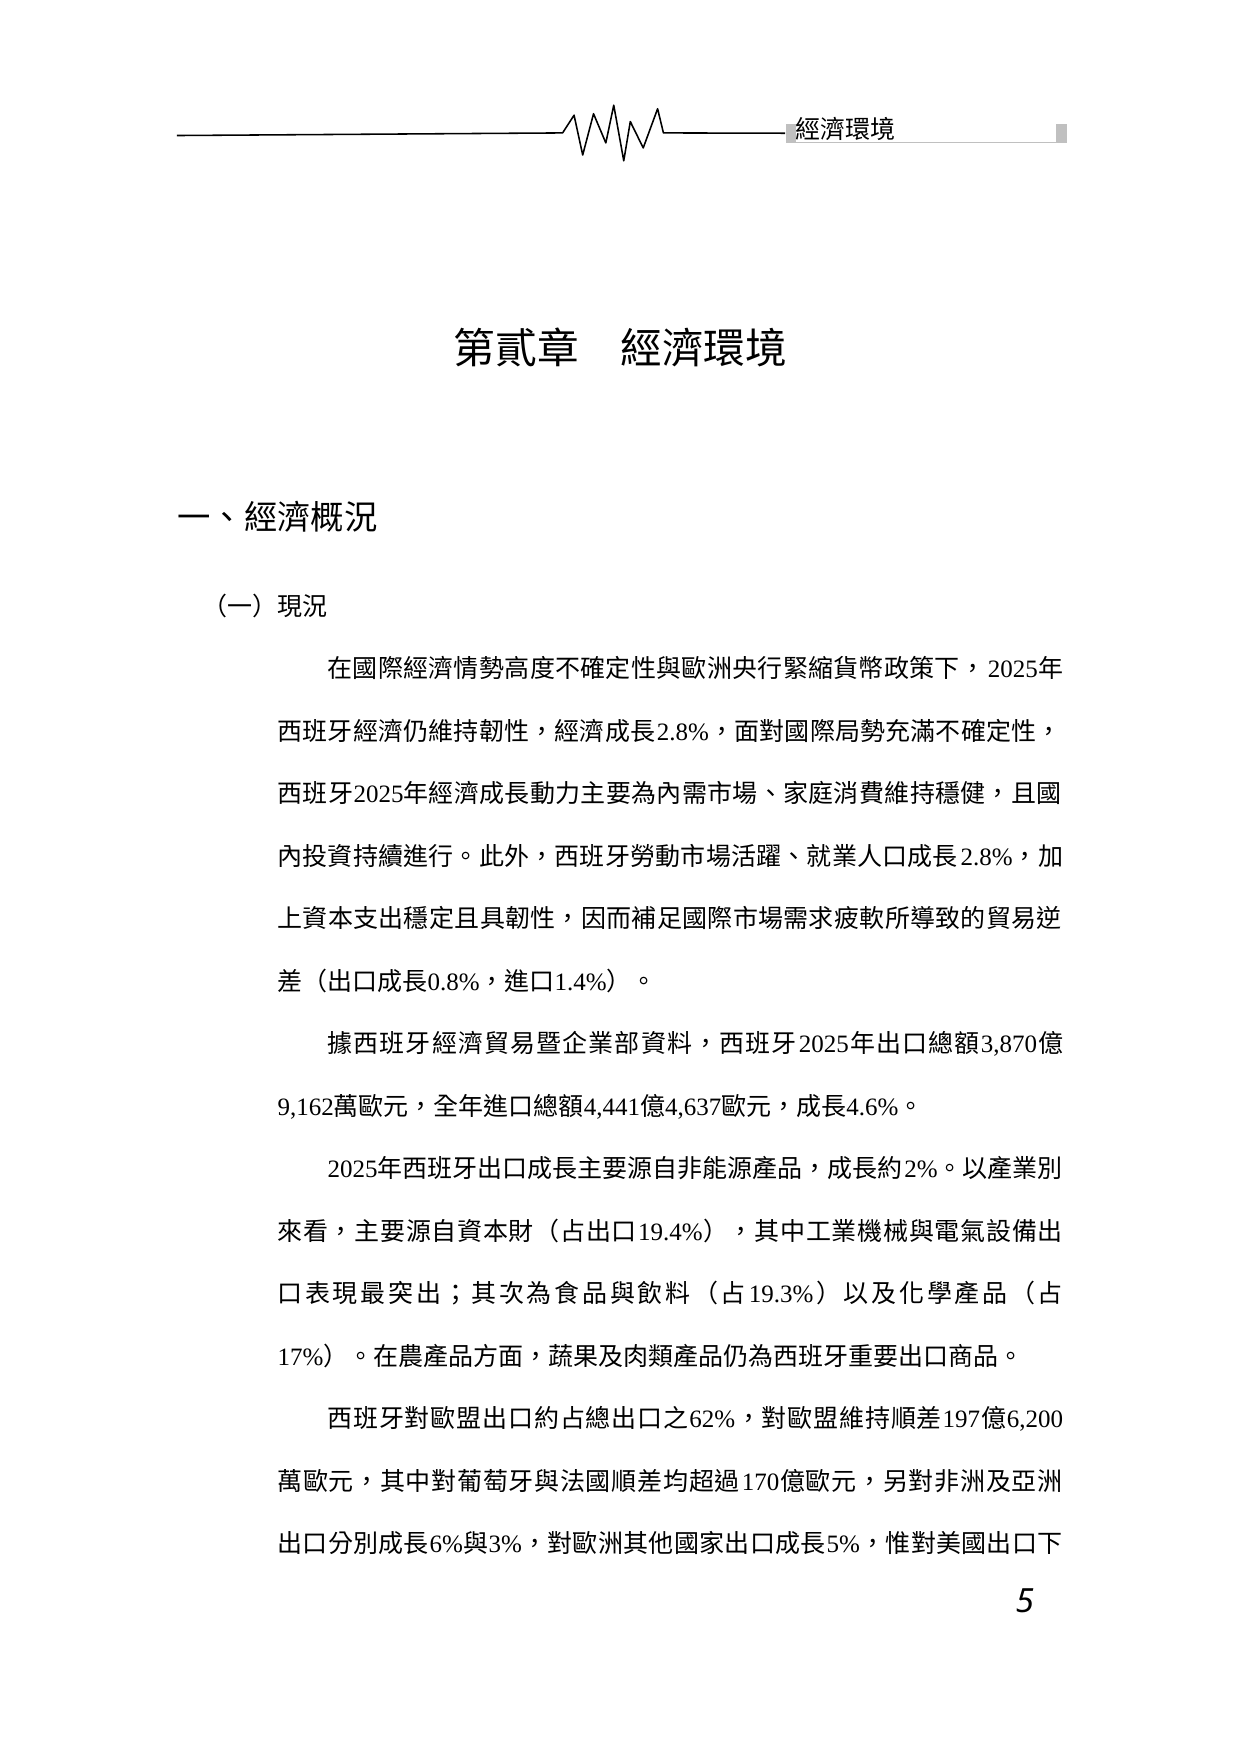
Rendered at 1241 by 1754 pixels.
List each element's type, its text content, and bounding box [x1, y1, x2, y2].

text 2025年西班牙出口成長主要源自非能源產品，成長約2%。以產業別來看，主要源自資本財（占出口19.4%），其中工業機械與電氣設備出口表現最突出；其次為食品與飲料（占19.3%）以及化學產品（占17%）。在農產品方面，蔬果及肉類產品仍為西班牙重要出口商品。 [277, 1125, 1063, 1375]
text 在國際經濟情勢高度不確定性與歐洲央行緊縮貨幣政策下，2025年西班牙經濟仍維持韌性，經濟成長2.8%，面對國際局勢充滿不確定性，西班牙2025年經濟成長動力主要為內需市場、家庭消費維持穩健，且國內投資持續進行。此外，西班牙勞動市場活躍、就業人口成長2.8%，加上資本支出穩定且具韌性，因而補足國際市場需求疲軟所導致的貿易逆差（出口成長0.8%，進口1.4%）。 [277, 625, 1063, 1000]
text 據西班牙經濟貿易暨企業部資料，西班牙2025年出口總額3,870億9,162萬歐元，全年進口總額4,441億4,637歐元，成長4.6%。 [277, 1000, 1063, 1125]
text 西班牙對歐盟出口約占總出口之62%，對歐盟維持順差197億6,200萬歐元，其中對葡萄牙與法國順差均超過170億歐元，另對非洲及亞洲出口分別成長6%與3%，對歐洲其他國家出口成長5%，惟對美國出口下 [277, 1375, 1063, 1563]
text 第貳章 經濟環境 [177, 304, 1063, 366]
text （一）現況 [202, 563, 1063, 625]
text 一、經濟概況 [177, 473, 1063, 536]
